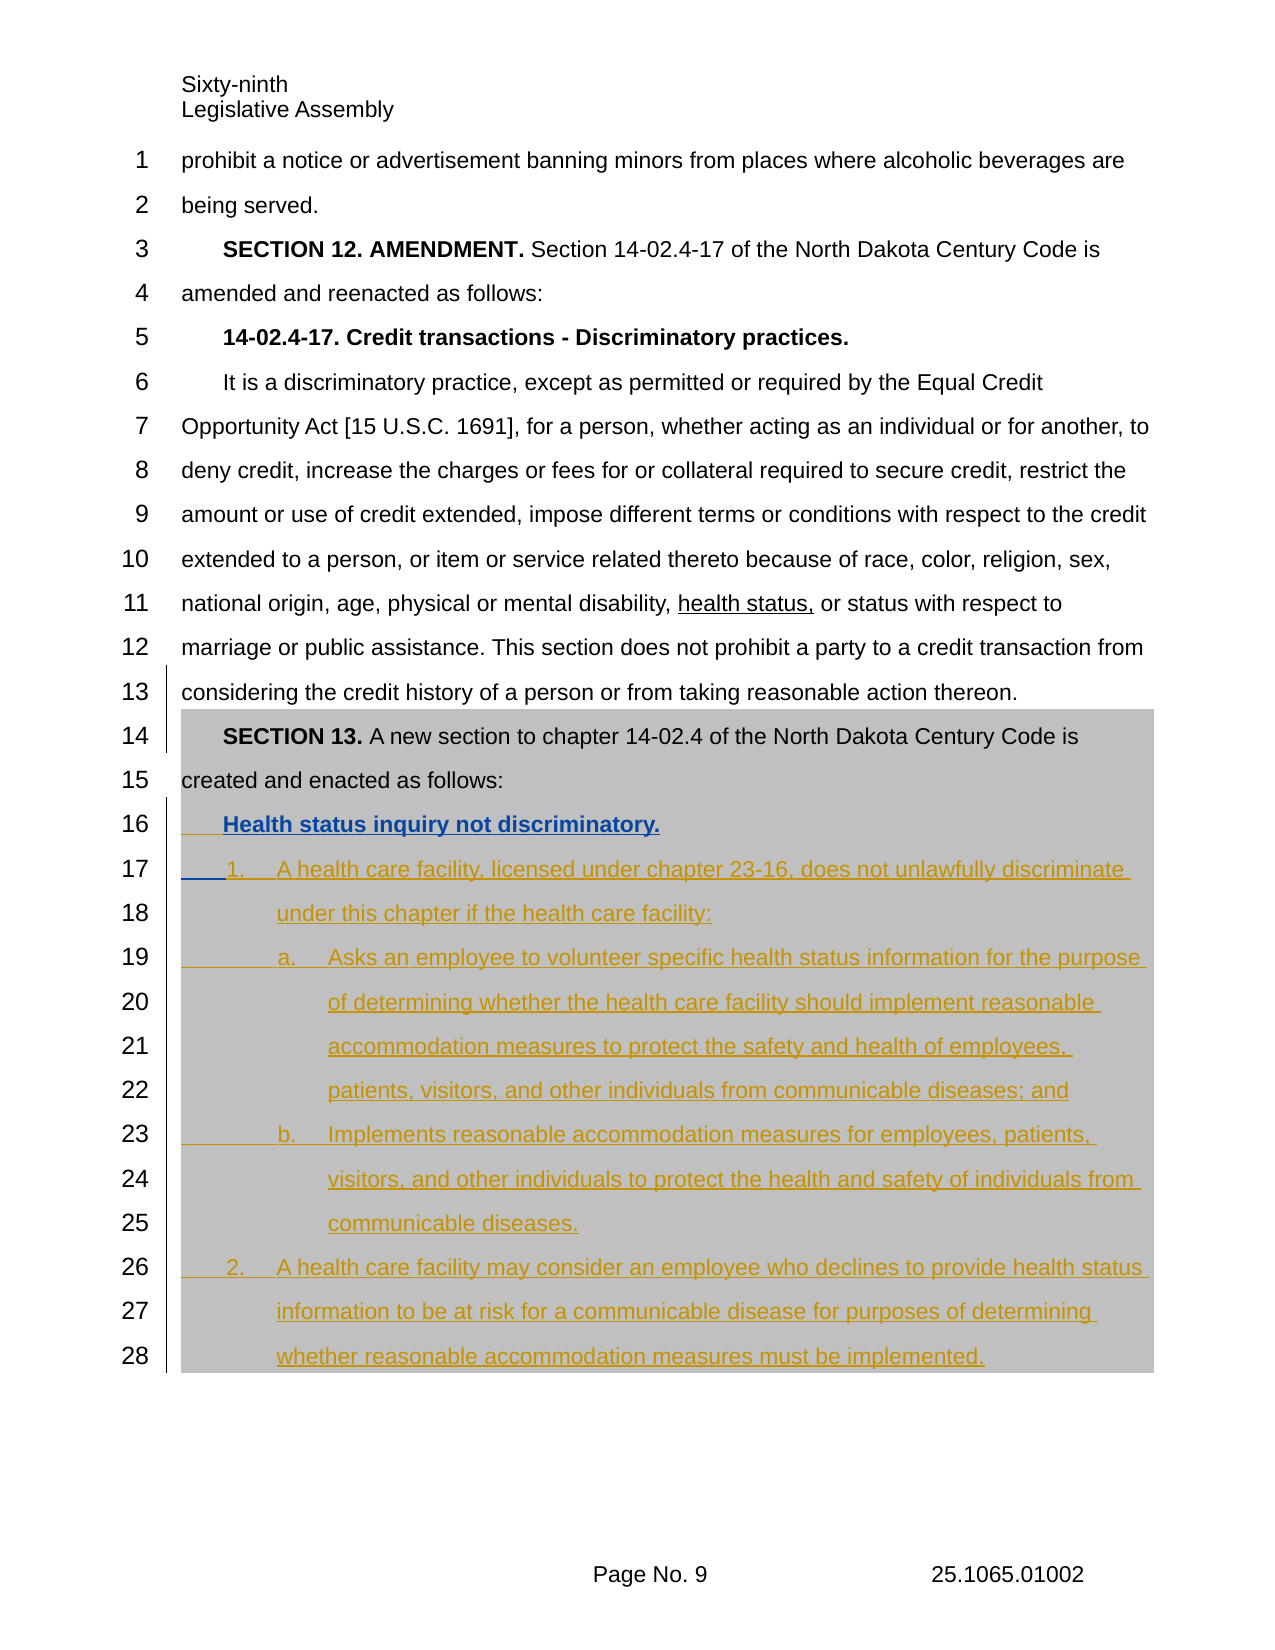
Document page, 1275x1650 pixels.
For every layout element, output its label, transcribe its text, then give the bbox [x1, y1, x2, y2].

text SECTION 13. A new section to chapter 14‑02.4 of the North Dakota Century Code is created and enacted as follows: [181, 709, 1154, 797]
text SECTION 12. AMENDMENT. Section 14‑02.4‑17 of the North Dakota Century Code is amended and reenacted as follows: [181, 222, 1154, 310]
text 2. A health care facility may consider an employee who declines to provide health status information to be at risk for a communicable disease for purposes of determining whether reasonable accommodation measures must be implemented. [181, 1240, 1154, 1373]
text b. Implements reasonable accommodation measures for employees, patients, visitors, and other individuals to protect the health and safety of individuals from communicable diseases. [181, 1107, 1154, 1240]
text 1. A health care facility, licensed under chapter 23‑16, does not unlawfully discriminate under this chapter if the health care facility: [181, 842, 1154, 930]
subtitle 14‑02.4‑17. Credit transactions ‑ Discriminatory practices. [181, 310, 1154, 355]
text prohibit a notice or advertisement banning minors from places where alcoholic beverages are being served. [181, 133, 1154, 222]
text It is a discriminatory practice, except as permitted or required by the Equal Credit Opportunity Act [15 U.S.C. 1691], for a person, whether acting as an individual or for another, to deny credit, increase the charges or fees for or collateral required to secure credit, restrict the amount or use of credit extended, impose different terms or conditions with respect to the credit extended to a person, or item or service related thereto because of race, color, religion, sex, national origin, age, physical or mental disability, health status, or status with respect to marriage or public assistance. This section does not prohibit a party to a credit transaction from considering the credit history of a person or from taking reasonable action thereon. [181, 355, 1154, 709]
subtitle Health status inquiry not discriminatory. [181, 797, 1154, 842]
text a. Asks an employee to volunteer specific health status information for the purpose of determining whether the health care facility should implement reasonable accommodation measures to protect the safety and health of employees, patients, visitors, and other individuals from communicable diseases; and [181, 930, 1154, 1107]
